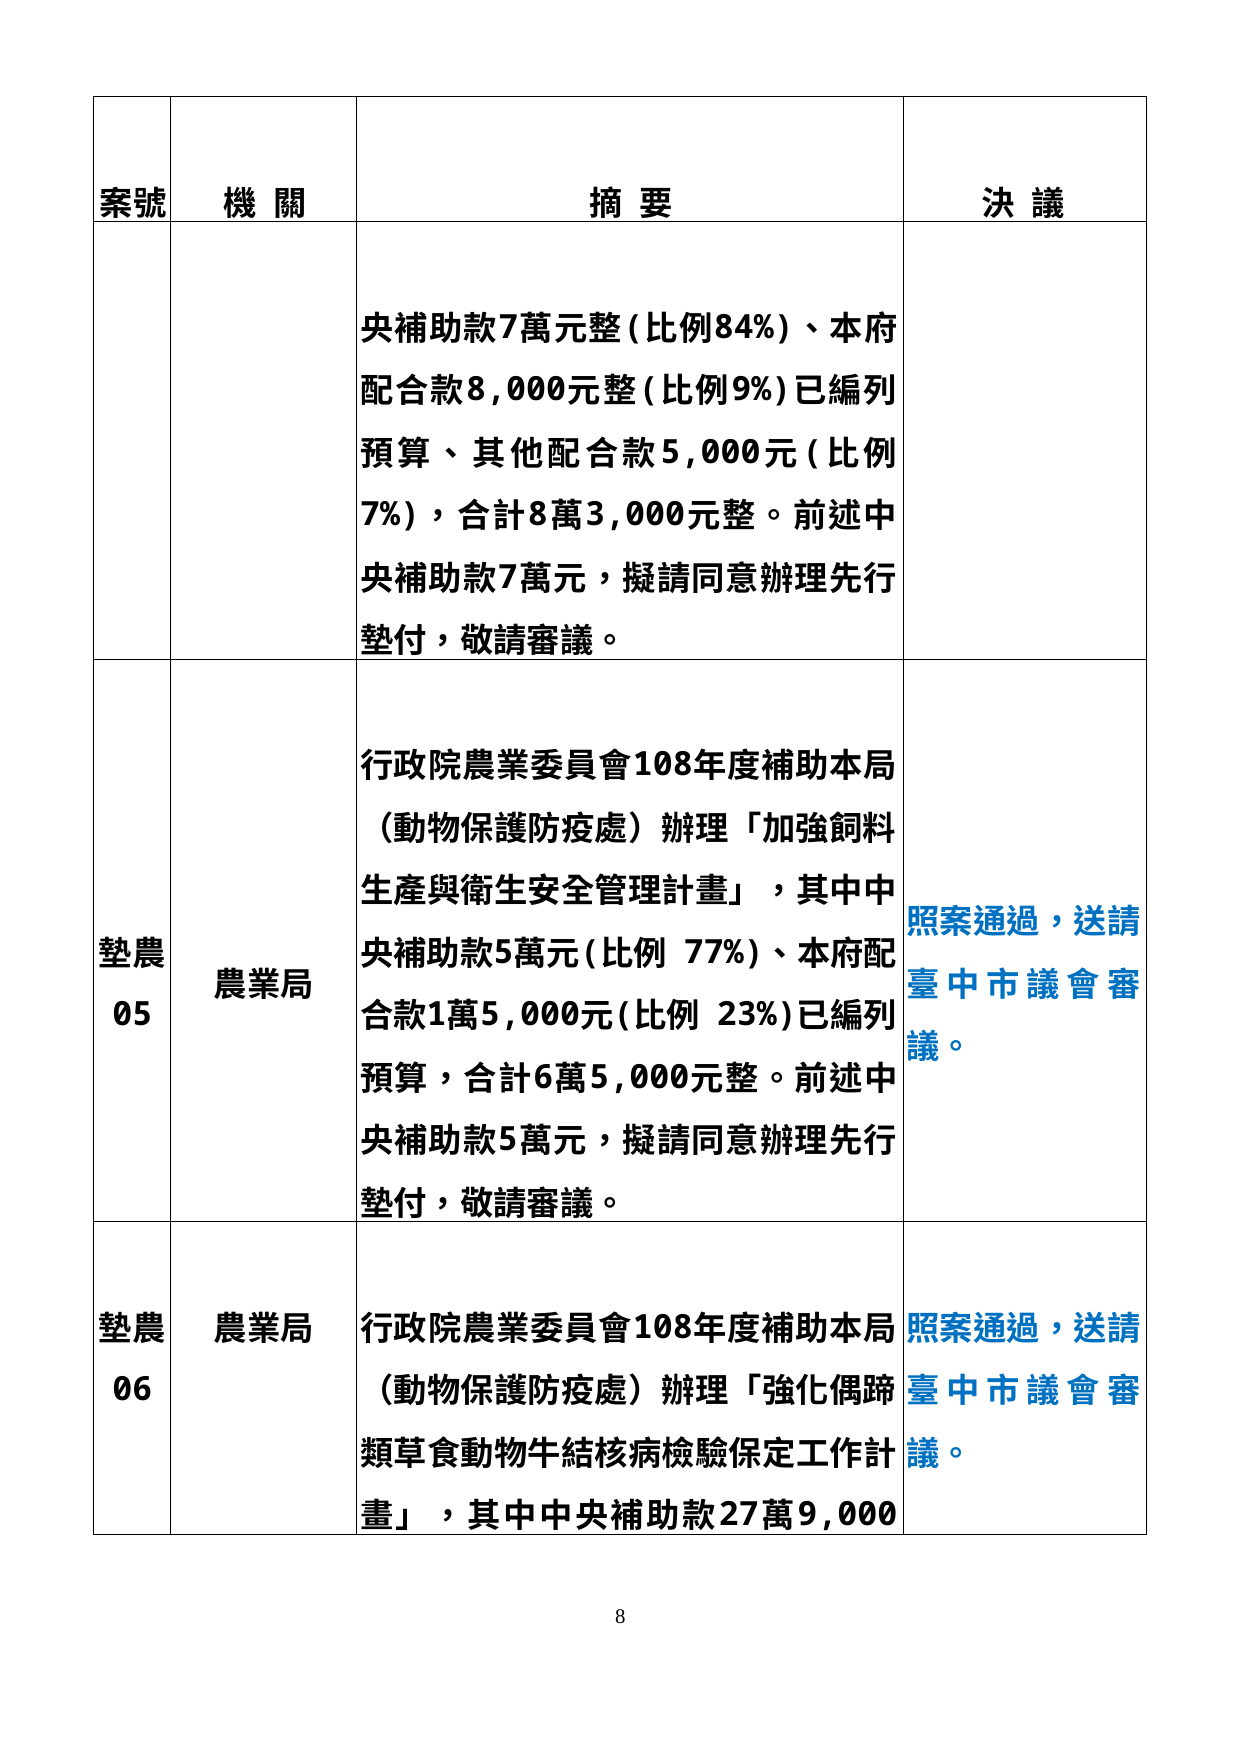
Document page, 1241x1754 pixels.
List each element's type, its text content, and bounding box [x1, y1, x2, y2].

table_cell 農業局 [171, 1222, 356, 1534]
table_cell [94, 222, 170, 659]
table_cell 照案通過，送請臺中市議會審議。 [904, 1222, 1146, 1534]
table_header 決 議 [904, 97, 1146, 221]
table_header 摘 要 [357, 97, 903, 221]
table_cell [171, 222, 356, 659]
table_cell 照案通過，送請臺中市議會審議。 [904, 660, 1146, 1221]
table_cell [904, 222, 1146, 659]
table_header 機 關 [171, 97, 356, 221]
table_cell 央補助款7萬元整(比例84%)、本府配合款8,000元整(比例9%)已編列預算、其他配合款5,000元(比例7%)，合計8萬3,000元整。前述中央補助款7萬元，擬請同意辦理先行墊付，敬請審議。 [357, 222, 903, 659]
table_cell 墊農06 [94, 1222, 170, 1534]
table_cell 農業局 [171, 660, 356, 1221]
table_header 案號 [94, 97, 170, 221]
table_cell 墊農05 [94, 660, 170, 1221]
table_cell 行政院農業委員會108年度補助本局（動物保護防疫處）辦理「加強飼料生產與衛生安全管理計畫」，其中中央補助款5萬元(比例 77%)、本府配合款1萬5,000元(比例 23%)已編列預算，合計6萬5,000元整。前述中央補助款5萬元，擬請同意辦理先行墊付，敬請審議。 [357, 660, 903, 1221]
table_cell 行政院農業委員會108年度補助本局（動物保護防疫處）辦理「強化偶蹄類草食動物牛結核病檢驗保定工作計畫」，其中中央補助款27萬9,000 [357, 1222, 903, 1534]
